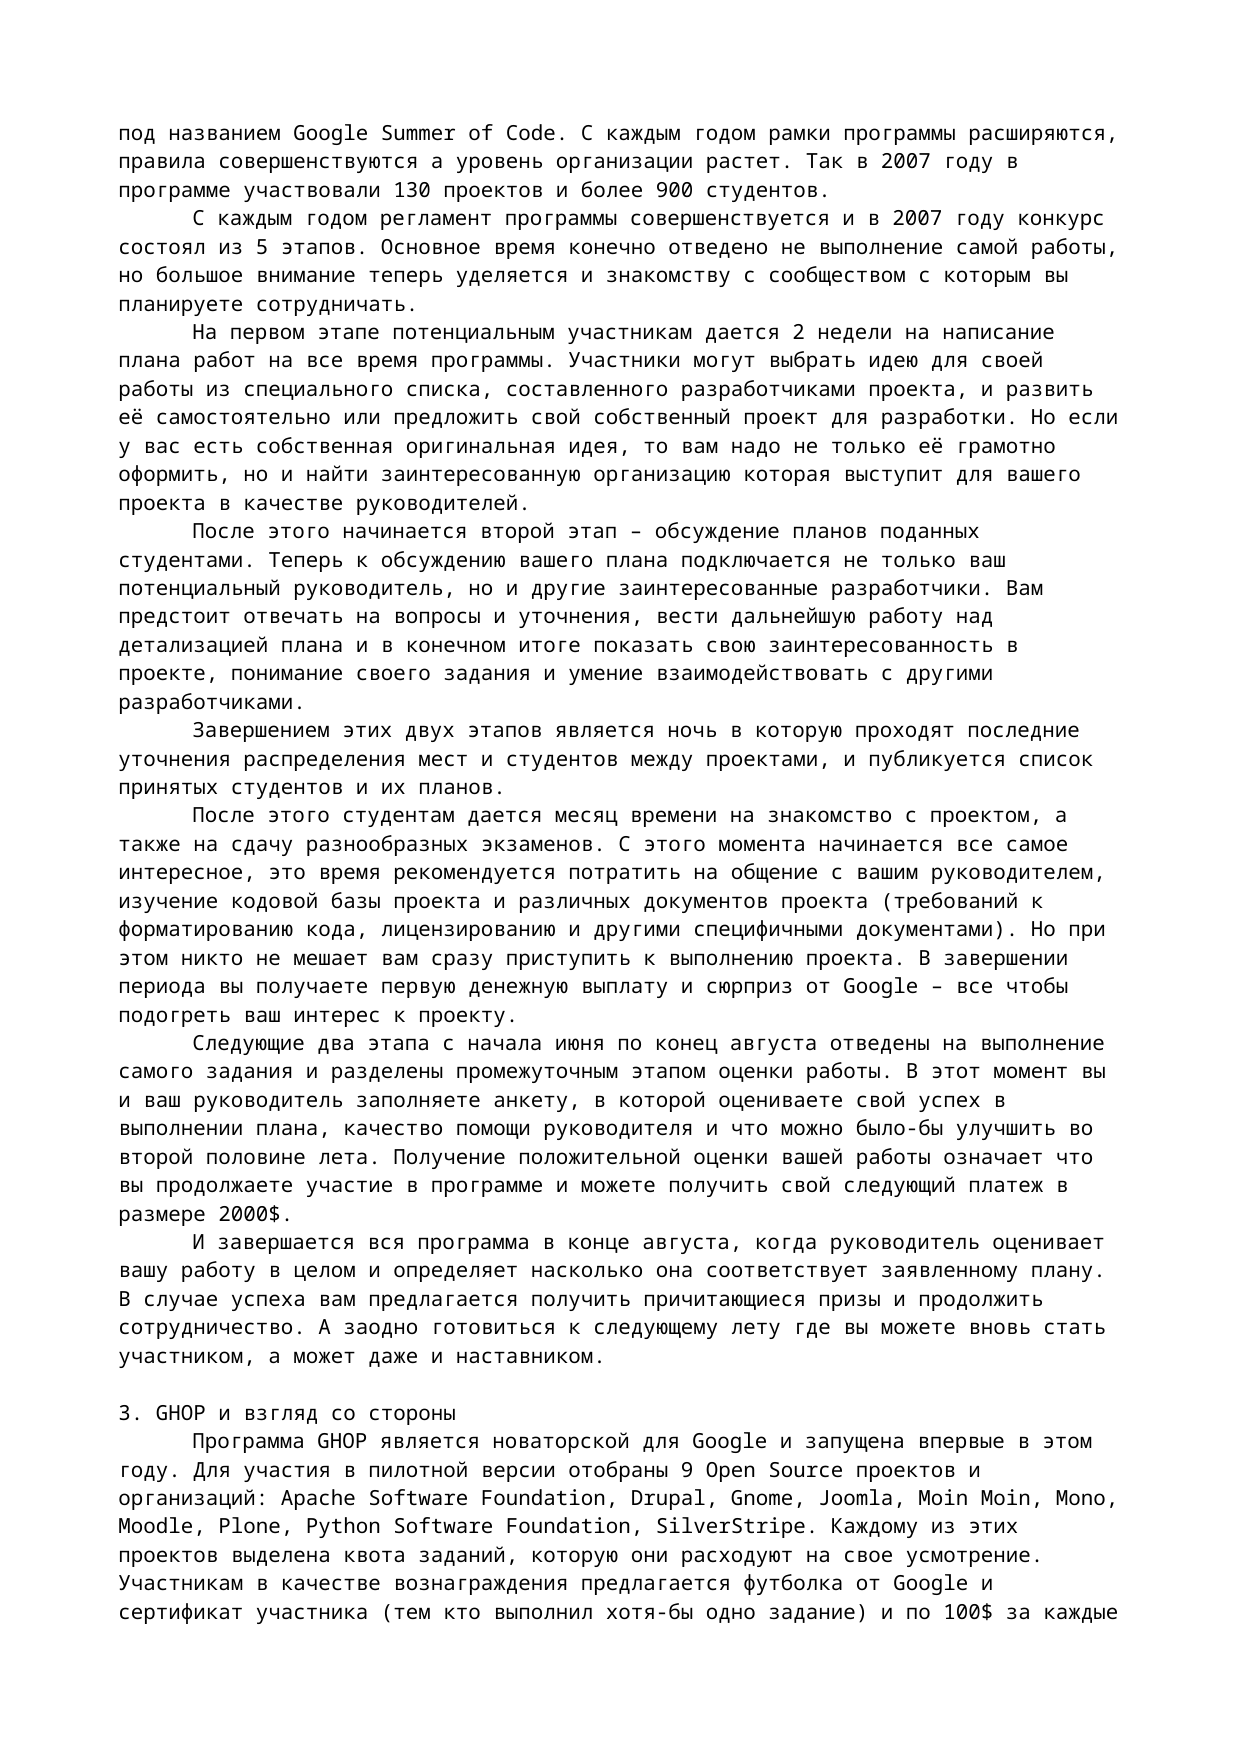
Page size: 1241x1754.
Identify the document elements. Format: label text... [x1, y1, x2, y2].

text С каждым годом регламент программы совершенствуется и в 2007 году конкурс состоял из 5 этапов. Основное время конечно отведено не выполнение самой работы, но большое внимание теперь уделяется и знакомству с сообществом с которым вы планируете сотрудничать. [118, 203, 1122, 317]
text под названием Google Summer of Code. С каждым годом рамки программы расширяются, правила совершенствуются а уровень организации растет. Так в 2007 году в программе участвовали 130 проектов и более 900 студентов. [118, 118, 1122, 203]
text После этого начинается второй этап – обсуждение планов поданных студентами. Теперь к обсуждению вашего плана подключается не только ваш потенциальный руководитель, но и другие заинтересованные разработчики. Вам предстоит отвечать на вопросы и уточнения, вести дальнейшую работу над детализацией плана и в конечном итоге показать свою заинтересованность в проекте, понимание своего задания и умение взаимодействовать с другими разработчиками. [118, 516, 1122, 715]
text 3. GHOP и взгляд со стороны [118, 1398, 1122, 1426]
text И завершается вся программа в конце августа, когда руководитель оценивает вашу работу в целом и определяет насколько она соответствует заявленному плану. В случае успеха вам предлагается получить причитающиеся призы и продолжить сотрудничество. А заодно готовиться к следующему лету где вы можете вновь стать участником, а может даже и наставником. [118, 1227, 1122, 1369]
text Завершением этих двух этапов является ночь в которую проходят последние уточнения распределения мест и студентов между проектами, и публикуется список принятых студентов и их планов. [118, 715, 1122, 801]
text На первом этапе потенциальным участникам дается 2 недели на написание плана работ на все время программы. Участники могут выбрать идею для своей работы из специального списка, составленного разработчиками проекта, и развить её самостоятельно или предложить свой собственный проект для разработки. Но если у вас есть собственная оригинальная идея, то вам надо не только её грамотно оформить, но и найти заинтересованную организацию которая выступит для вашего проекта в качестве руководителей. [118, 317, 1122, 516]
text Программа GHOP является новаторской для Google и запущена впервые в этом году. Для участия в пилотной версии отобраны 9 Open Source проектов и организаций: Apache Software Foundation, Drupal, Gnome, Joomla, Moin Moin, Mono, Moodle, Plone, Python Software Foundation, SilverStripe. Каждому из этих проектов выделена квота заданий, которую они расходуют на свое усмотрение. Участникам в качестве вознаграждения предлагается футболка от Google и сертификат участника (тем кто выполнил хотя-бы одно задание) и по 100$ за каждые [118, 1426, 1122, 1625]
text После этого студентам дается месяц времени на знакомство с проектом, а также на сдачу разнообразных экзаменов. С этого момента начинается все самое интересное, это время рекомендуется потратить на общение с вашим руководителем, изучение кодовой базы проекта и различных документов проекта (требований к форматированию кода, лицензированию и другими специфичными документами). Но при этом никто не мешает вам сразу приступить к выполнению проекта. В завершении периода вы получаете первую денежную выплату и сюрприз от Google – все чтобы подогреть ваш интерес к проекту. [118, 801, 1122, 1028]
text Следующие два этапа с начала июня по конец августа отведены на выполнение самого задания и разделены промежуточным этапом оценки работы. В этот момент вы и ваш руководитель заполняете анкету, в которой оцениваете свой успех в выполнении плана, качество помощи руководителя и что можно было-бы улучшить во второй половине лета. Получение положительной оценки вашей работы означает что вы продолжаете участие в программе и можете получить свой следующий платеж в размере 2000$. [118, 1028, 1122, 1227]
